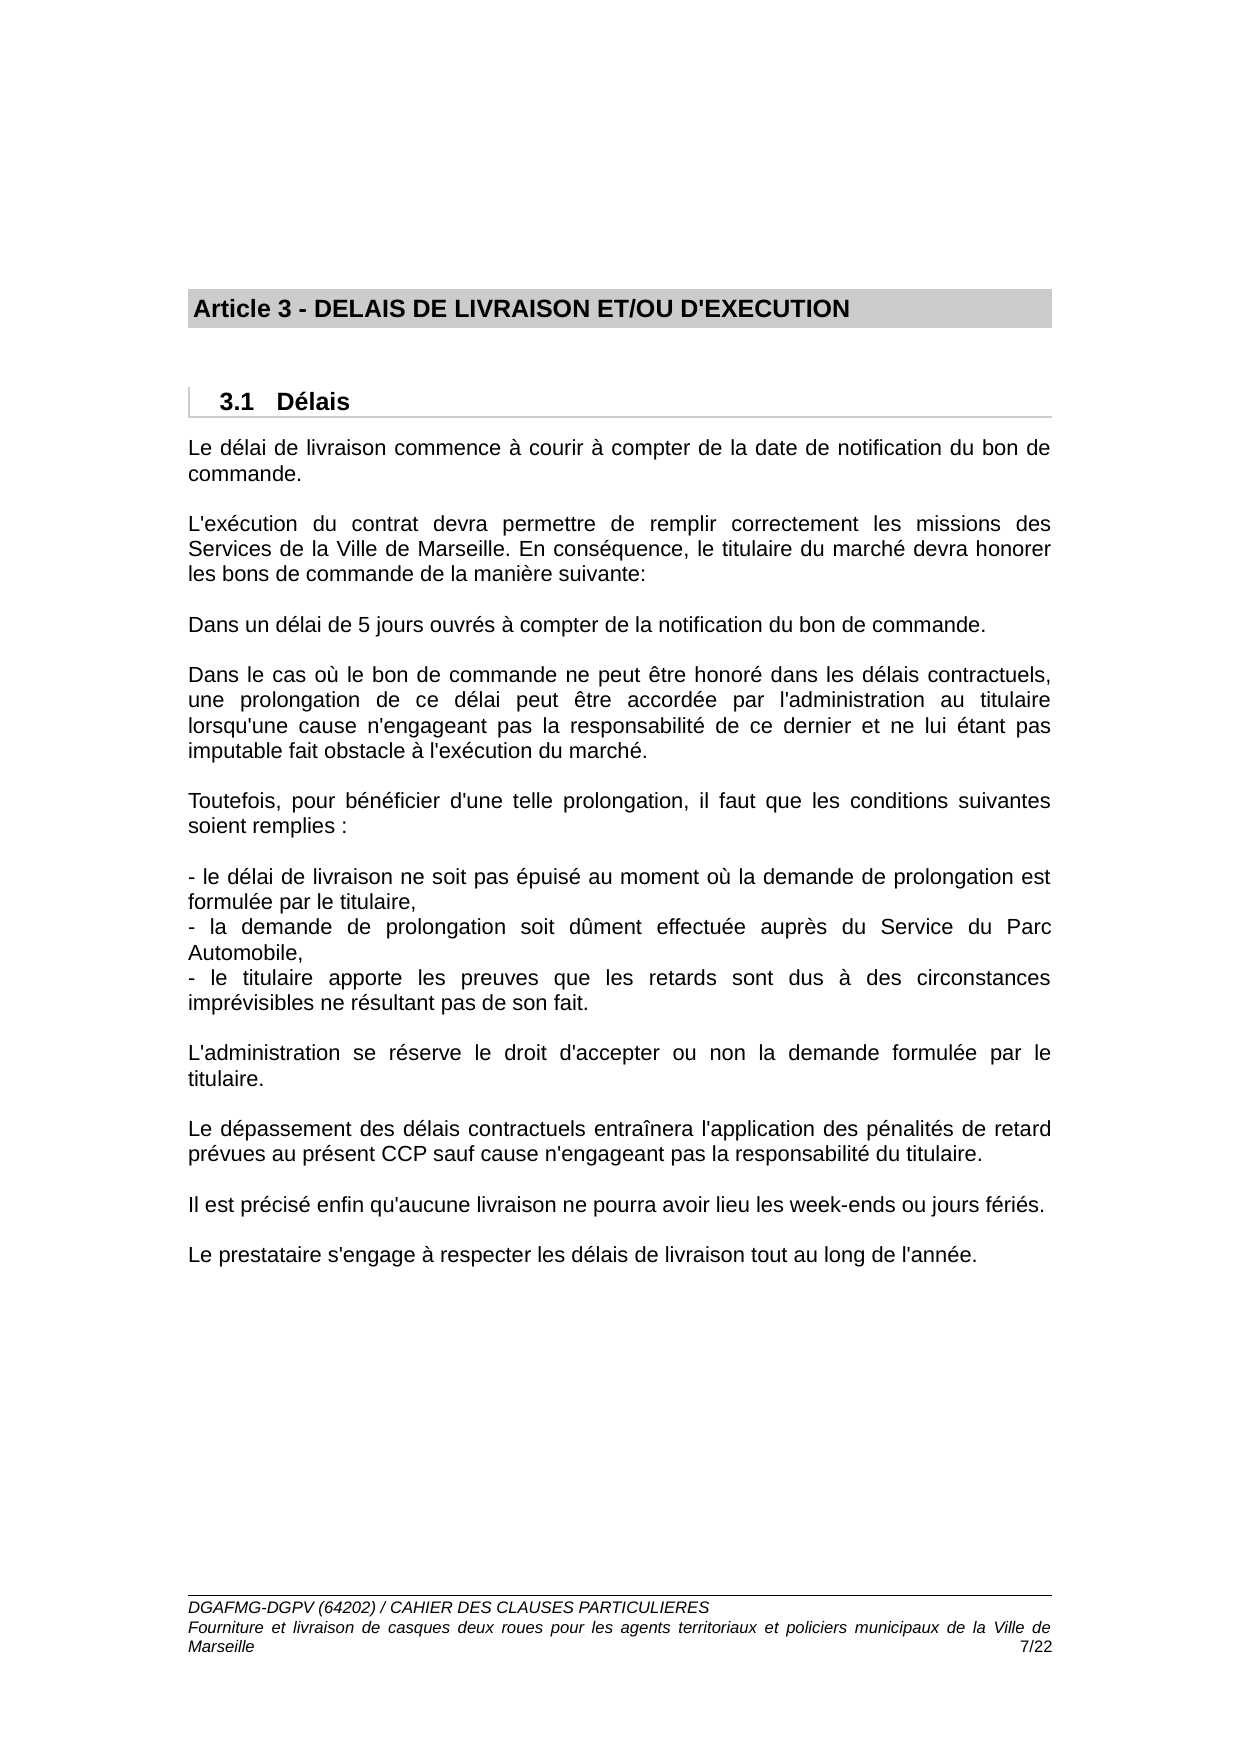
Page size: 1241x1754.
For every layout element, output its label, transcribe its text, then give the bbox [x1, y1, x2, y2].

text Il est précisé enfin qu'aucune livraison ne pourra avoir lieu les week-ends ou jours fériés. [188, 1192, 1052, 1217]
text - le titulaire apporte les preuves que les retards sont dus à des circonstances imprévisibles ne résultant pas de son fait. [188, 965, 1052, 1015]
text L'administration se réserve le droit d'accepter ou non la demande formulée par le titulaire. [188, 1040, 1052, 1091]
text Le délai de livraison commence à courir à compter de la date de notification du bon de commande. [188, 435, 1052, 486]
text Dans un délai de 5 jours ouvrés à compter de la notification du bon de commande. [188, 612, 1052, 637]
text Dans le cas où le bon de commande ne peut être honoré dans les délais contractuels, une prolongation de ce délai peut être accordée par l'administration au titulaire lorsqu'une cause n'engageant pas la responsabilité de ce dernier et ne lui étant pas imputable fait obstacle à l'exécution du marché. [188, 662, 1052, 763]
text Le prestataire s'engage à respecter les délais de livraison tout au long de l'année. [188, 1242, 1052, 1267]
text Le dépassement des délais contractuels entraînera l'application des pénalités de retard prévues au présent CCP sauf cause n'engageant pas la responsabilité du titulaire. [188, 1116, 1052, 1166]
subtitle Délais [190, 387, 1052, 416]
subtitle DELAIS DE LIVRAISON ET/OU D'EXECUTION [190, 291, 1050, 326]
text Toutefois, pour bénéficier d'une telle prolongation, il faut que les conditions suivantes soient remplies : [188, 788, 1052, 839]
text - le délai de livraison ne soit pas épuisé au moment où la demande de prolongation est formulée par le titulaire, [188, 864, 1052, 914]
text - la demande de prolongation soit dûment effectuée auprès du Service du Parc Automobile, [188, 914, 1052, 965]
text L'exécution du contrat devra permettre de remplir correctement les missions des Services de la Ville de Marseille. En conséquence, le titulaire du marché devra honorer les bons de commande de la manière suivante: [188, 511, 1052, 587]
